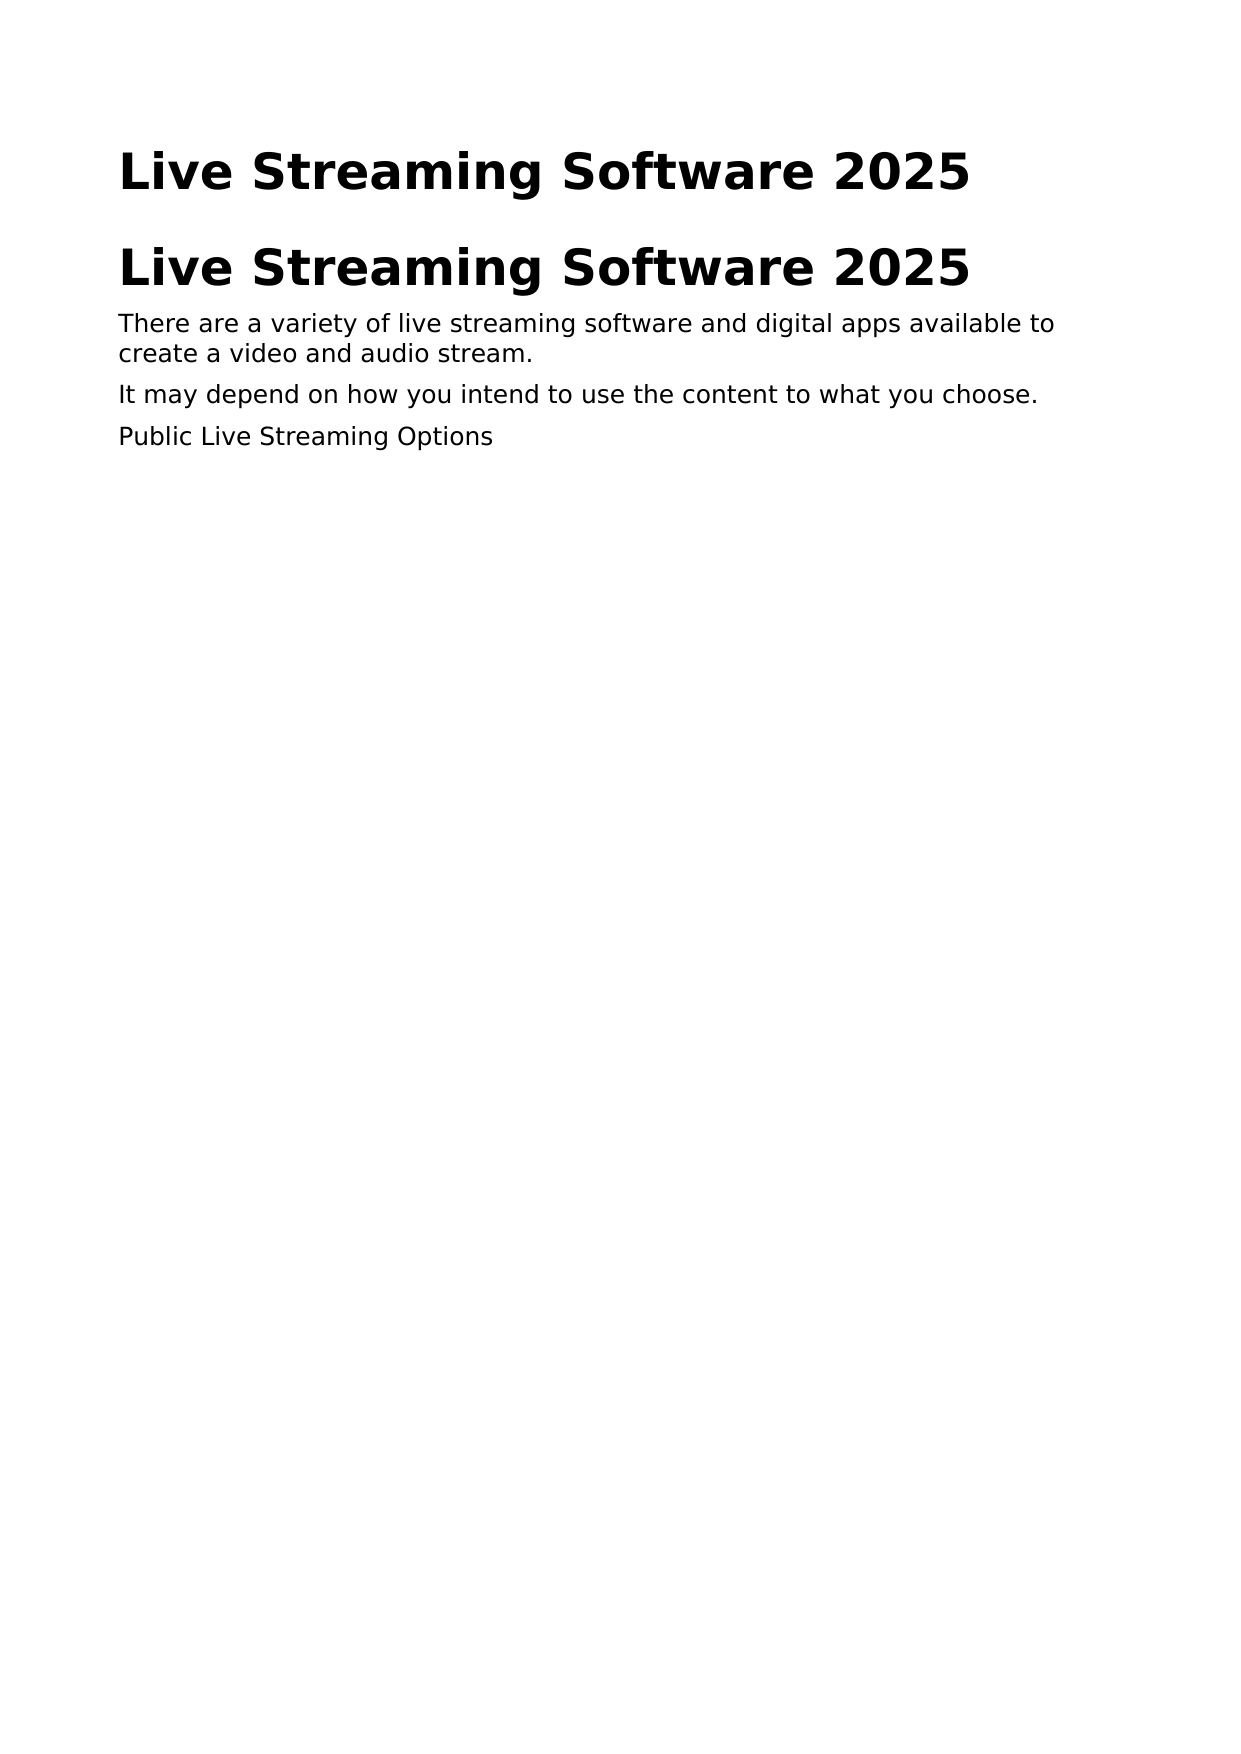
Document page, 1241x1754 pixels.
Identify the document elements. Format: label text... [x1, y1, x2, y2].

text There are a variety of live streaming software and digital apps available to create a video and audio stream. [118, 309, 1122, 368]
subtitle Live Streaming Software 2025 [118, 143, 1122, 201]
subtitle Live Streaming Software 2025 [118, 239, 1122, 297]
text It may depend on how you intend to use the content to what you choose. [118, 380, 1122, 409]
text Public Live Streaming Options [118, 422, 1122, 451]
